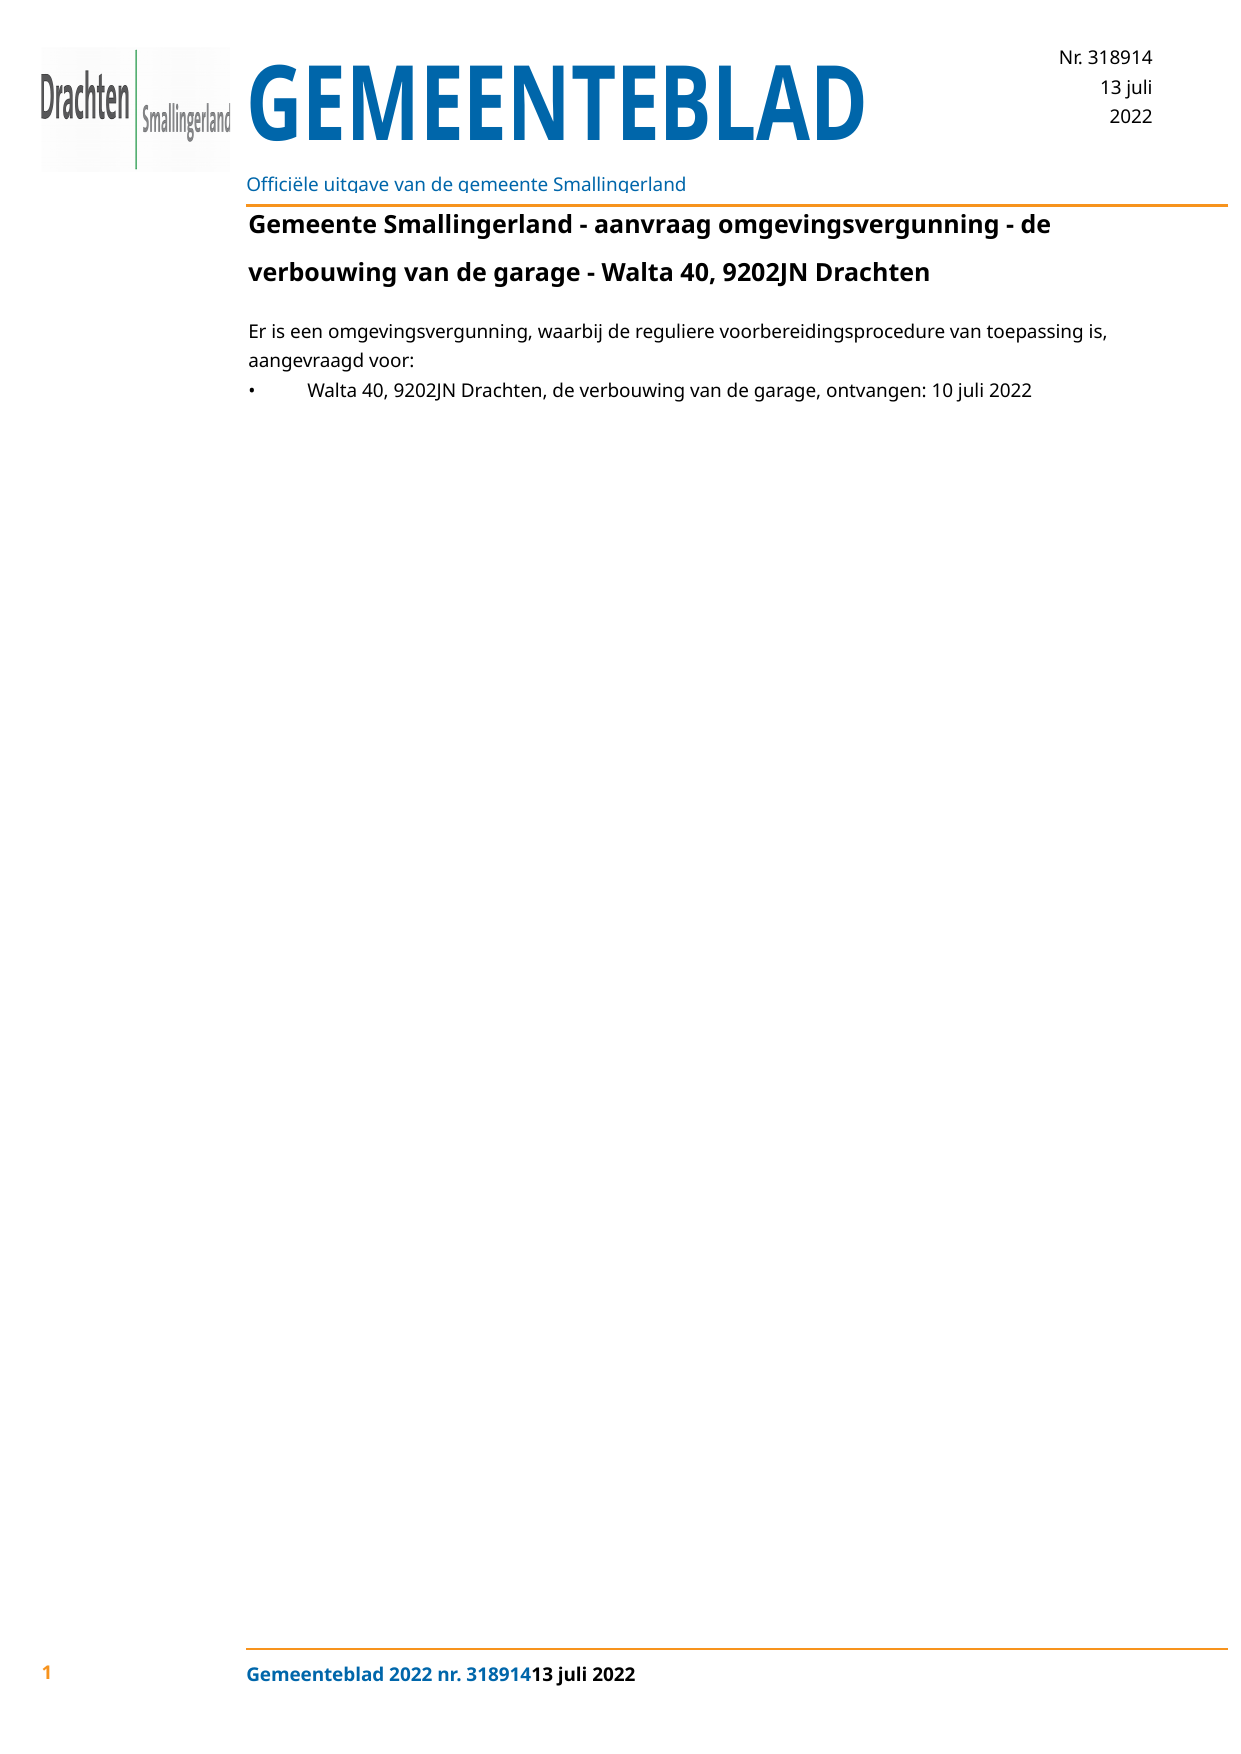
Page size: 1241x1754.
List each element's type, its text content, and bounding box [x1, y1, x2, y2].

text Er is een omgevingsvergunning, waarbij de reguliere voorbereidingsprocedure van toepassing is, aangevraagd voor: [248, 318, 1152, 373]
text Gemeente Smallingerland - aanvraag omgevingsvergunning - de verbouwing van de garage - Walta 40, 9202JN Drachten [248, 207, 1152, 288]
list Walta 40, 9202JN Drachten, de verbouwing van de garage, ontvangen: 10 juli 2022 [248, 377, 1152, 403]
picture [41, 47, 231, 172]
